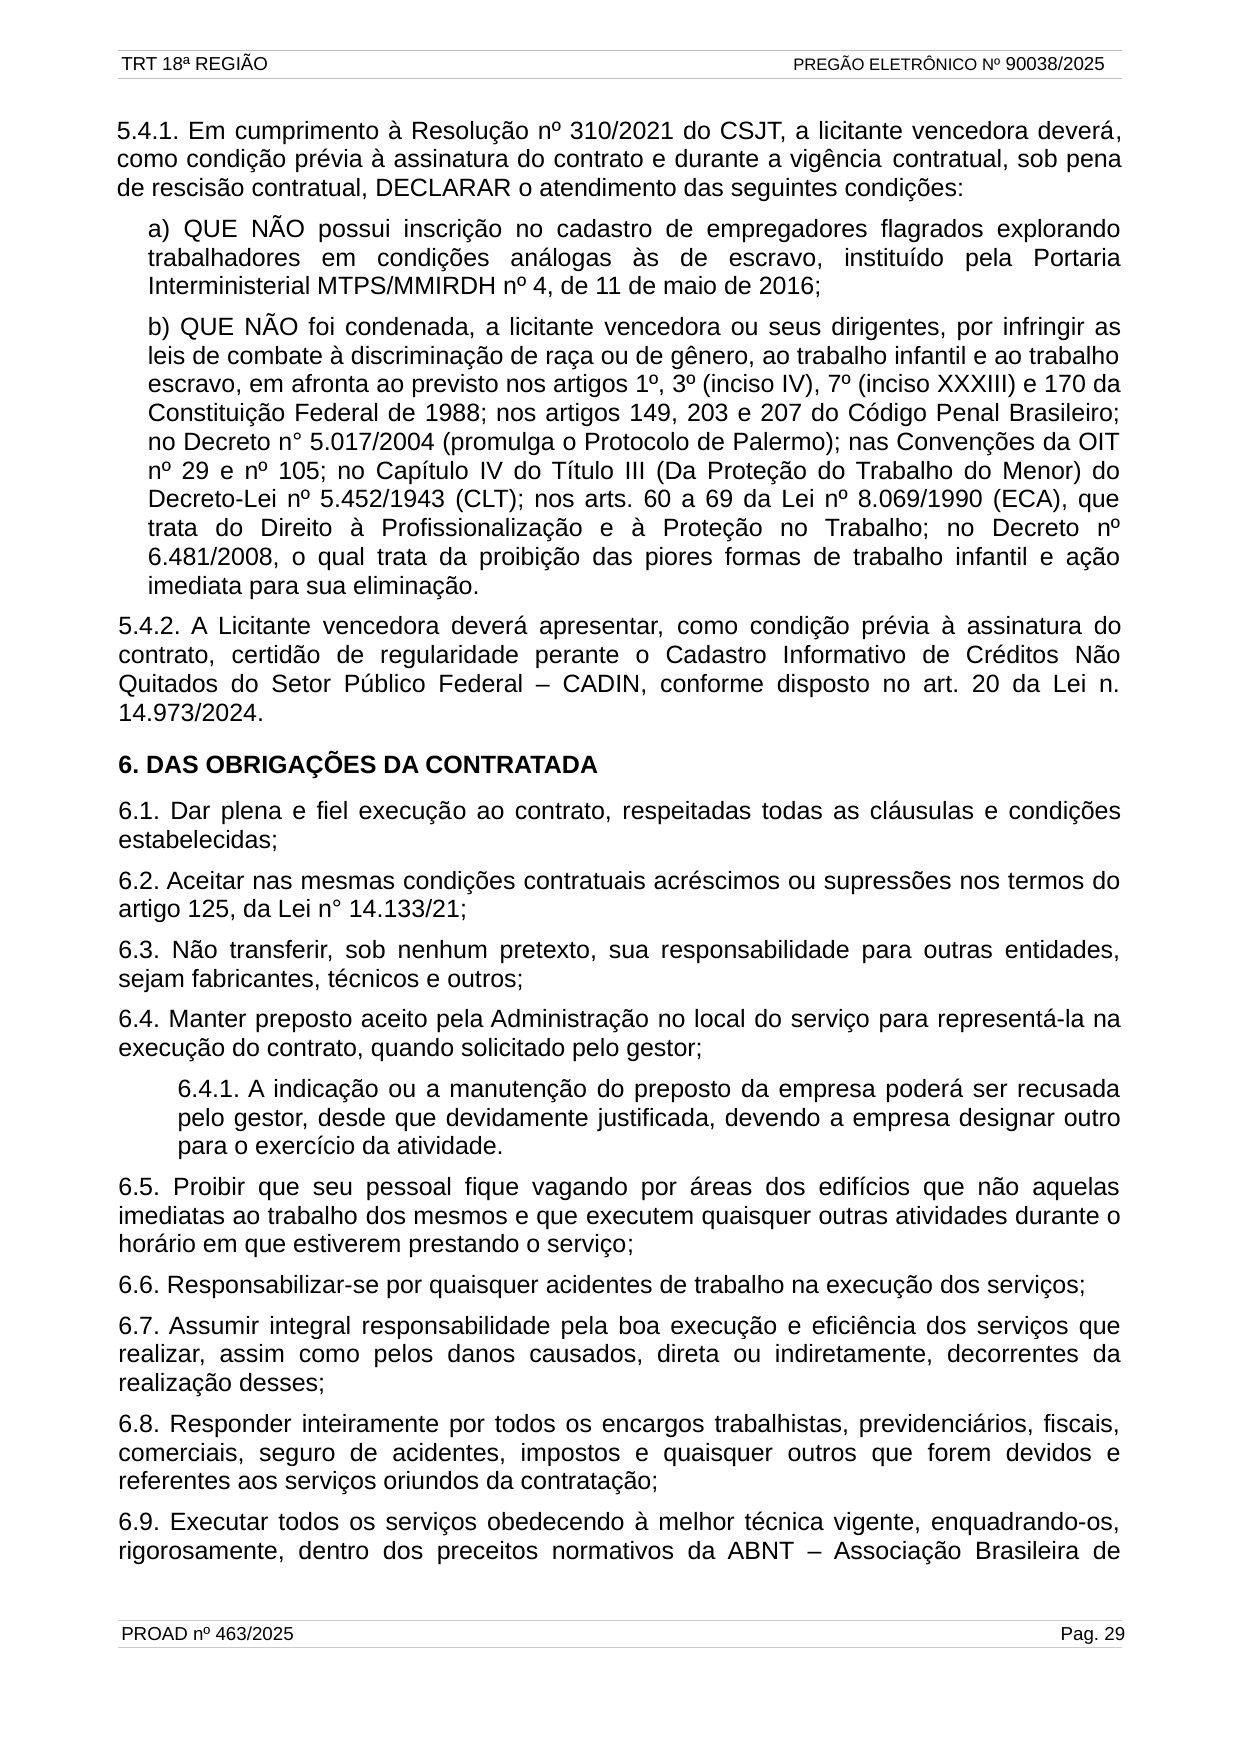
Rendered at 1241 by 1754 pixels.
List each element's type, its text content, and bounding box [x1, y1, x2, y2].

text 5.4.1. Em cumprimento à Resolução nº 310/2021 do CSJT, a licitante vencedora deverá, como condição prévia à assinatura do contrato e durante a vigência contratual, sob pena de rescisão contratual, DECLARAR o atendimento das seguintes condições: [117, 116, 1122, 202]
text 6.5. Proibir que seu pessoal fique vagando por áreas dos edifícios que não aquelas imediatas ao trabalho dos mesmos e que executem quaisquer outras atividades durante o horário em que estiverem prestando o serviço; [118, 1172, 1122, 1258]
text 5.4.2. A Licitante vencedora deverá apresentar, como condição prévia à assinatura do contrato, certidão de regularidade perante o Cadastro Informativo de Créditos Não Quitados do Setor Público Federal – CADIN, conforme disposto no art. 20 da Lei n. 14.973/2024. [118, 611, 1122, 726]
text 6.9. Executar todos os serviços obedecendo à melhor técnica vigente, enquadrando-os, rigorosamente, dentro dos preceitos normativos da ABNT – Associação Brasileira de [118, 1507, 1122, 1564]
text 6.7. Assumir integral responsabilidade pela boa execução e eficiência dos serviços que realizar, assim como pelos danos causados, direta ou indiretamente, decorrentes da realização desses; [118, 1311, 1122, 1397]
text 6. DAS OBRIGAÇÕES DA CONTRATADA [118, 750, 1122, 778]
text 6.8. Responder inteiramente por todos os encargos trabalhistas, previdenciários, fiscais, comerciais, seguro de acidentes, impostos e quaisquer outros que forem devidos e referentes aos serviços oriundos da contratação; [118, 1409, 1122, 1495]
text 6.2. Aceitar nas mesmas condições contratuais acréscimos ou supressões nos termos do artigo 125, da Lei n° 14.133/21; [118, 866, 1122, 923]
text a) QUE NÃO possui inscrição no cadastro de empregadores flagrados explorando trabalhadores em condições análogas às de escravo, instituído pela Portaria Interministerial MTPS/MMIRDH nº 4, de 11 de maio de 2016; [148, 214, 1122, 300]
list 6.4.1. A indicação ou a manutenção do preposto da empresa poderá ser recusada pelo gestor, desde que devidamente justificada, devendo a empresa designar outro para o exercício da atividade. [177, 1074, 1122, 1160]
text 6.3. Não transferir, sob nenhum pretexto, sua responsabilidade para outras entidades, sejam fabricantes, técnicos e outros; [118, 935, 1122, 992]
text 6.4. Manter preposto aceito pela Administração no local do serviço para representá-la na execução do contrato, quando solicitado pelo gestor; [118, 1004, 1122, 1062]
text 6.1. Dar plena e fiel execução ao contrato, respeitadas todas as cláusulas e condições estabelecidas; [118, 796, 1122, 854]
text b) QUE NÃO foi condenada, a licitante vencedora ou seus dirigentes, por infringir as leis de combate à discriminação de raça ou de gênero, ao trabalho infantil e ao trabalho escravo, em afronta ao previsto nos artigos 1º, 3º (inciso IV), 7º (inciso XXXIII) e 170 da Constituição Federal de 1988; nos artigos 149, 203 e 207 do Código Penal Brasileiro; no Decreto n° 5.017/2004 (promulga o Protocolo de Palermo); nas Convenções da OIT nº 29 e nº 105; no Capítulo IV do Título III (Da Proteção do Trabalho do Menor) do Decreto-Lei nº 5.452/1943 (CLT); nos arts. 60 a 69 da Lei nº 8.069/1990 (ECA), que trata do Direito à Profissionalização e à Proteção no Trabalho; no Decreto nº 6.481/2008, o qual trata da proibição das piores formas de trabalho infantil e ação imediata para sua eliminação. [148, 312, 1122, 599]
text 6.6. Responsabilizar-se por quaisquer acidentes de trabalho na execução dos serviços; [118, 1270, 1122, 1299]
